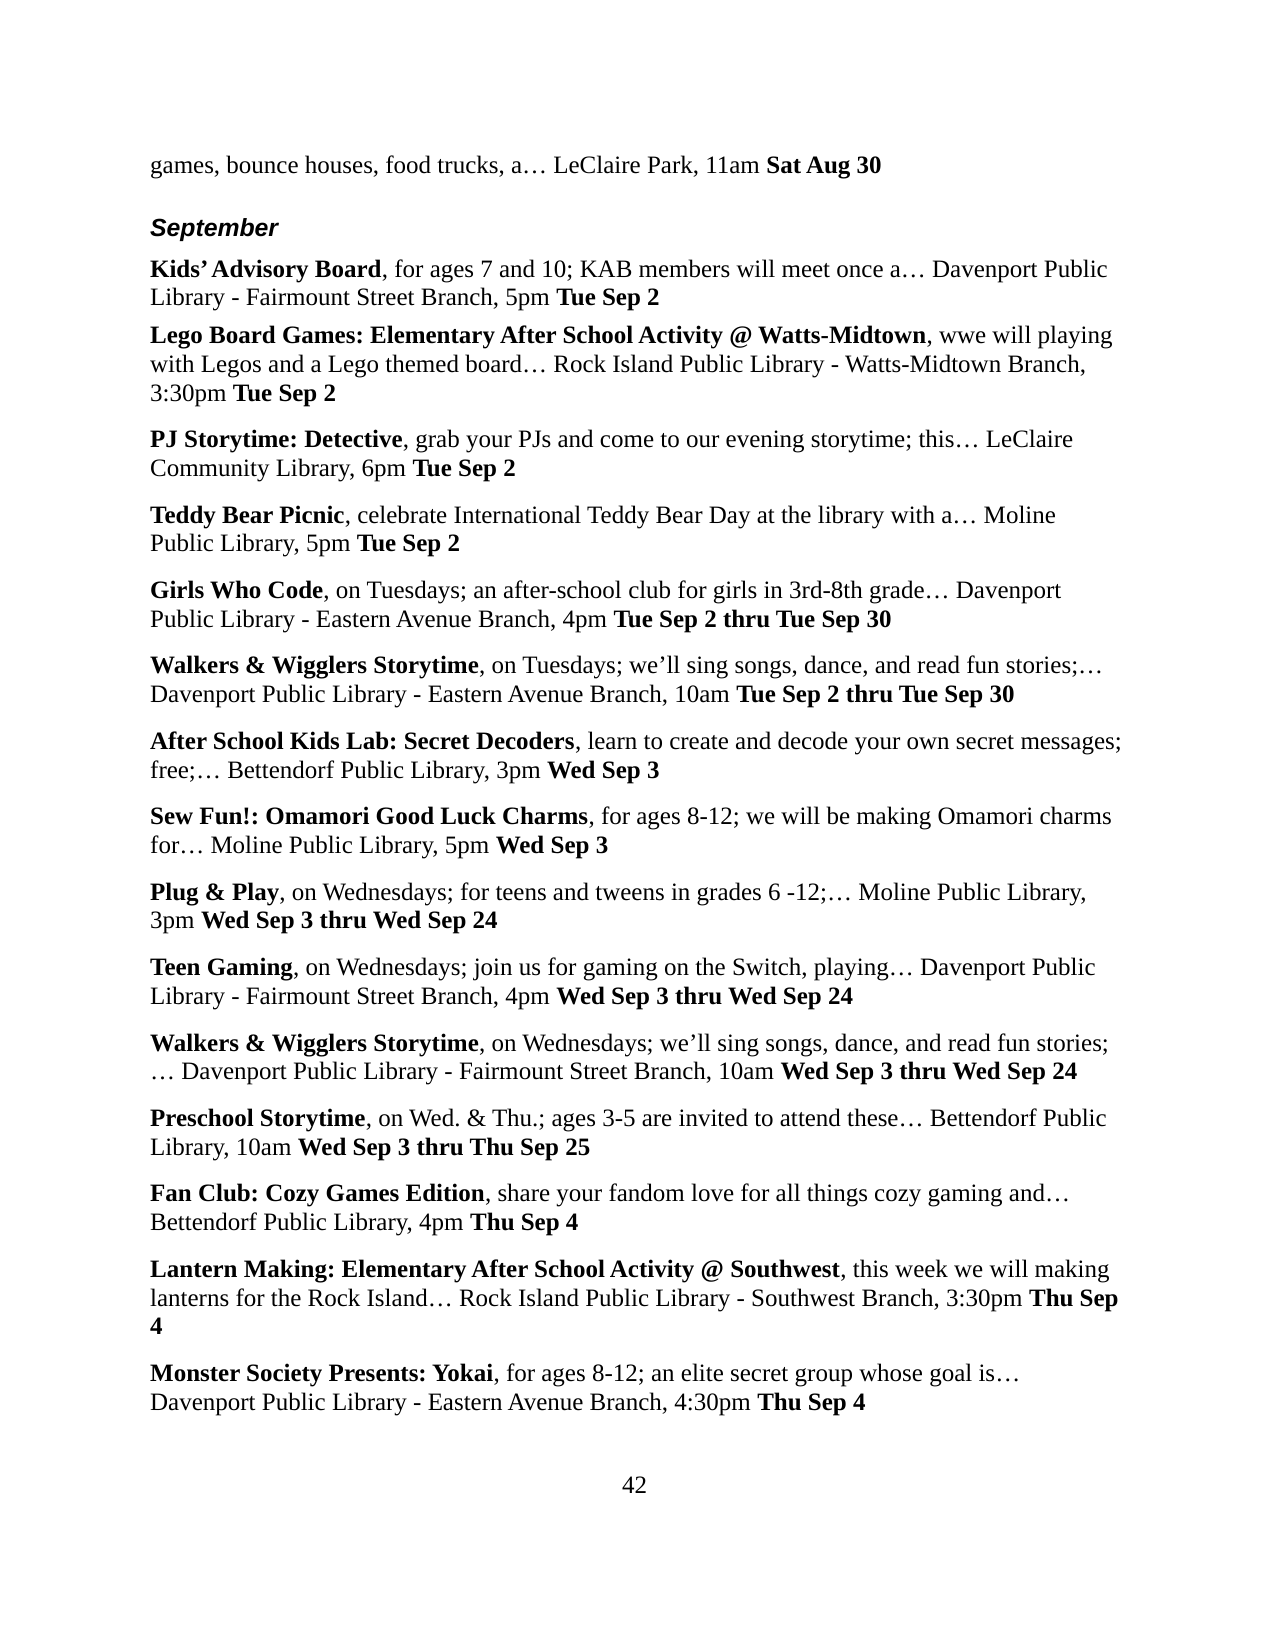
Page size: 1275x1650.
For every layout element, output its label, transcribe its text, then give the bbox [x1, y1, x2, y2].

text Walkers & Wigglers Storytime, on Wednesdays; we’ll sing songs, dance, and read fun stories;… Davenport Public Library - Fairmount Street Branch, 10am Wed Sep 3 thru Wed Sep 24 [150, 1028, 1125, 1085]
text Walkers & Wigglers Storytime, on Tuesdays; we’ll sing songs, dance, and read fun stories;… Davenport Public Library - Eastern Avenue Branch, 10am Tue Sep 2 thru Tue Sep 30 [150, 651, 1125, 708]
text Girls Who Code, on Tuesdays; an after-school club for girls in 3rd-8th grade… Davenport Public Library - Eastern Avenue Branch, 4pm Tue Sep 2 thru Tue Sep 30 [150, 575, 1125, 633]
text Teen Gaming, on Wednesdays; join us for gaming on the Switch, playing… Davenport Public Library - Fairmount Street Branch, 4pm Wed Sep 3 thru Wed Sep 24 [150, 952, 1125, 1010]
text Lantern Making: Elementary After School Activity @ Southwest, this week we will making lanterns for the Rock Island… Rock Island Public Library - Southwest Branch, 3:30pm Thu Sep 4 [150, 1254, 1125, 1340]
text Sew Fun!: Omamori Good Luck Charms, for ages 8-12; we will be making Omamori charms for… Moline Public Library, 5pm Wed Sep 3 [150, 801, 1125, 859]
text PJ Storytime: Detective, grab your PJs and come to our evening storytime; this… LeClaire Community Library, 6pm Tue Sep 2 [150, 424, 1125, 482]
text Teddy Bear Picnic, celebrate International Teddy Bear Day at the library with a… Moline Public Library, 5pm Tue Sep 2 [150, 500, 1125, 557]
text Kids’ Advisory Board, for ages 7 and 10; KAB members will meet once a… Davenport Public Library - Fairmount Street Branch, 5pm Tue Sep 2 [150, 254, 1125, 311]
text After School Kids Lab: Secret Decoders, learn to create and decode your own secret messages; free;… Bettendorf Public Library, 3pm Wed Sep 3 [150, 726, 1125, 783]
text games, bounce houses, food trucks, a… LeClaire Park, 11am Sat Aug 30 [150, 150, 1125, 179]
text Fan Club: Cozy Games Edition, share your fandom love for all things cozy gaming and… Bettendorf Public Library, 4pm Thu Sep 4 [150, 1178, 1125, 1236]
text Plug & Play, on Wednesdays; for teens and tweens in grades 6 -12;… Moline Public Library, 3pm Wed Sep 3 thru Wed Sep 24 [150, 877, 1125, 934]
text Monster Society Presents: Yokai, for ages 8-12; an elite secret group whose goal is… Davenport Public Library - Eastern Avenue Branch, 4:30pm Thu Sep 4 [150, 1358, 1125, 1416]
subtitle September [150, 213, 1125, 241]
text Lego Board Games: Elementary After School Activity @ Watts-Midtown, wwe will playing with Legos and a Lego themed board… Rock Island Public Library - Watts-Midtown Branch, 3:30pm Tue Sep 2 [150, 320, 1125, 406]
text Preschool Storytime, on Wed. & Thu.; ages 3-5 are invited to attend these… Bettendorf Public Library, 10am Wed Sep 3 thru Thu Sep 25 [150, 1103, 1125, 1161]
